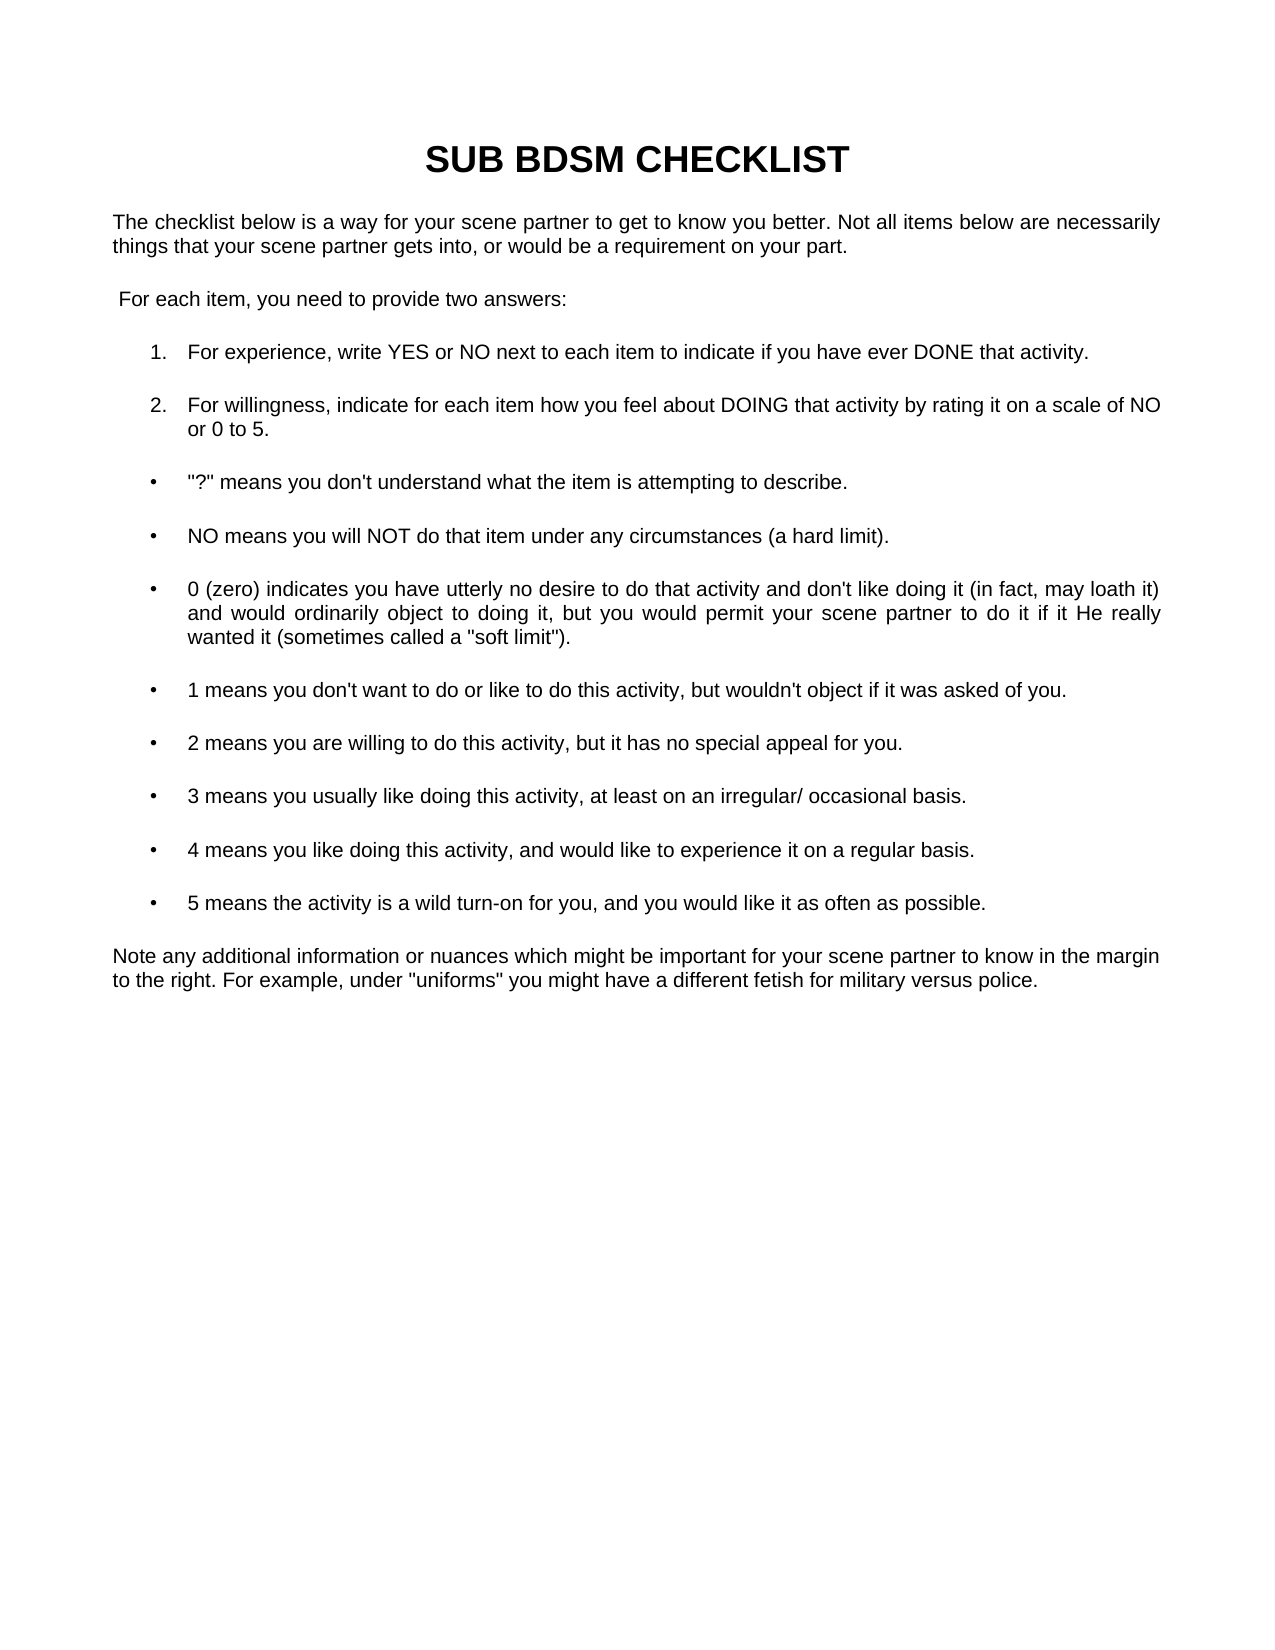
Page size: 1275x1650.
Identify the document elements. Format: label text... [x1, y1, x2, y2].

list 0 (zero) indicates you have utterly no desire to do that activity and don't like doing it (in fact, may loath it) and would ordinarily object to doing it, but you would permit your scene partner to do it if it He really wanted it (sometimes called a "soft limit"). [150, 577, 1162, 649]
text For each item, you need to provide two answers: [112, 287, 1162, 311]
list 3 means you usually like doing this activity, at least on an irregular/ occasional basis. [150, 784, 1162, 808]
list 1 means you don't want to do or like to do this activity, but wouldn't object if it was asked of you. [150, 678, 1162, 702]
list 4 means you like doing this activity, and would like to experience it on a regular basis. [150, 837, 1162, 862]
list For experience, write YES or NO next to each item to indicate if you have ever DONE that activity. [150, 340, 1162, 364]
text Note any additional information or nuances which might be important for your scene partner to know in the margin to the right. For example, under "uniforms" you might have a different fetish for military versus police. [112, 944, 1162, 992]
list NO means you will NOT do that item under any circumstances (a hard limit). [150, 523, 1162, 547]
list 2 means you are willing to do this activity, but it has no special appeal for you. [150, 731, 1162, 755]
text The checklist below is a way for your scene partner to get to know you better. Not all items below are necessarily things that your scene partner gets into, or would be a requirement on your part. [112, 210, 1162, 258]
subtitle SUB BDSM CHECKLIST [112, 137, 1162, 181]
list "?" means you don't understand what the item is attempting to describe. [150, 470, 1162, 494]
list 5 means the activity is a wild turn-on for you, and you would like it as often as possible. [150, 891, 1162, 915]
list For willingness, indicate for each item how you feel about DOING that activity by rating it on a scale of NO or 0 to 5. [150, 393, 1162, 441]
